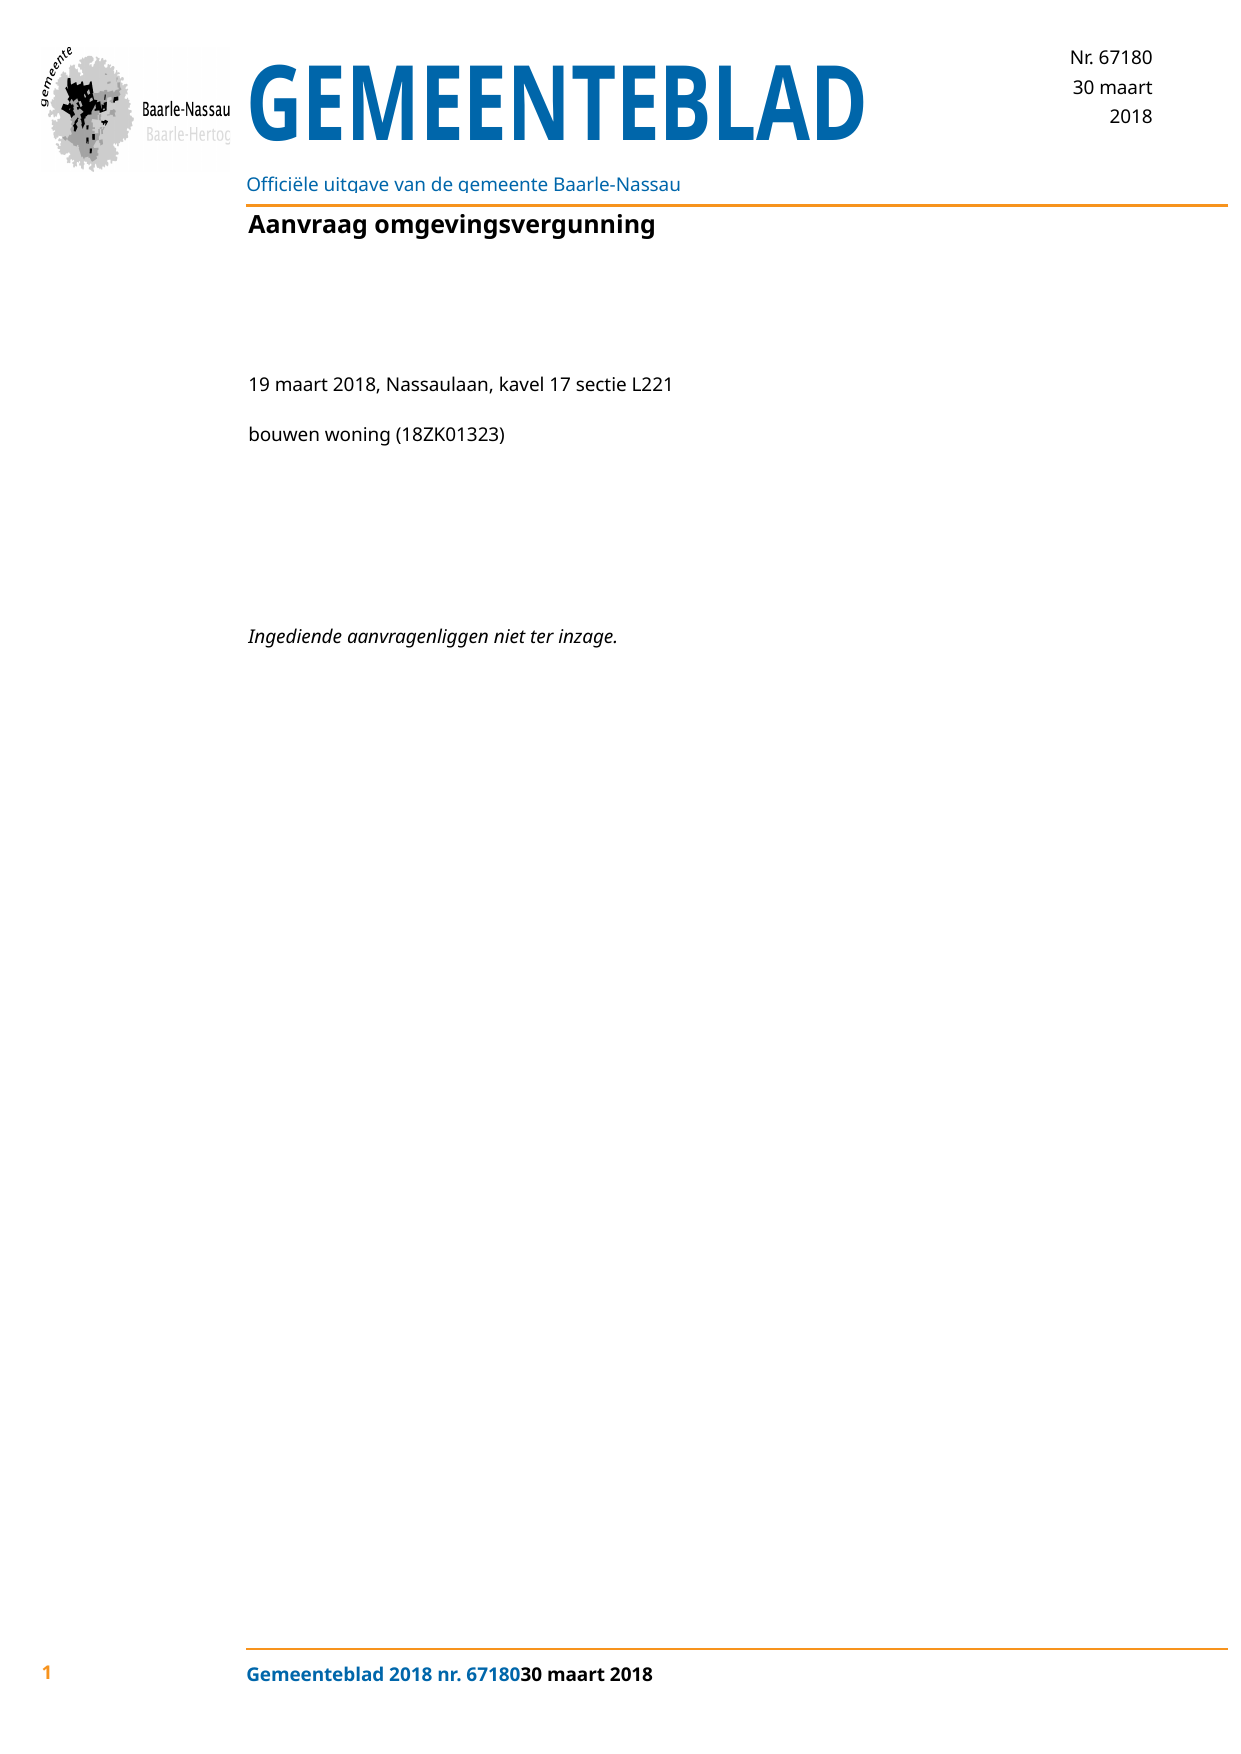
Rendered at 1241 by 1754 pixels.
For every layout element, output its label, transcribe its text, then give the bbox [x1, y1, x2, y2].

text Ingediende aanvragenliggen niet ter inzage. [248, 623, 1152, 649]
text Aanvraag omgevingsvergunning [248, 207, 1152, 241]
text bouwen woning (18ZK01323) [248, 422, 1152, 447]
picture [41, 47, 231, 172]
text 19 maart 2018, Nassaulaan, kavel 17 sectie L221 [248, 371, 1152, 397]
